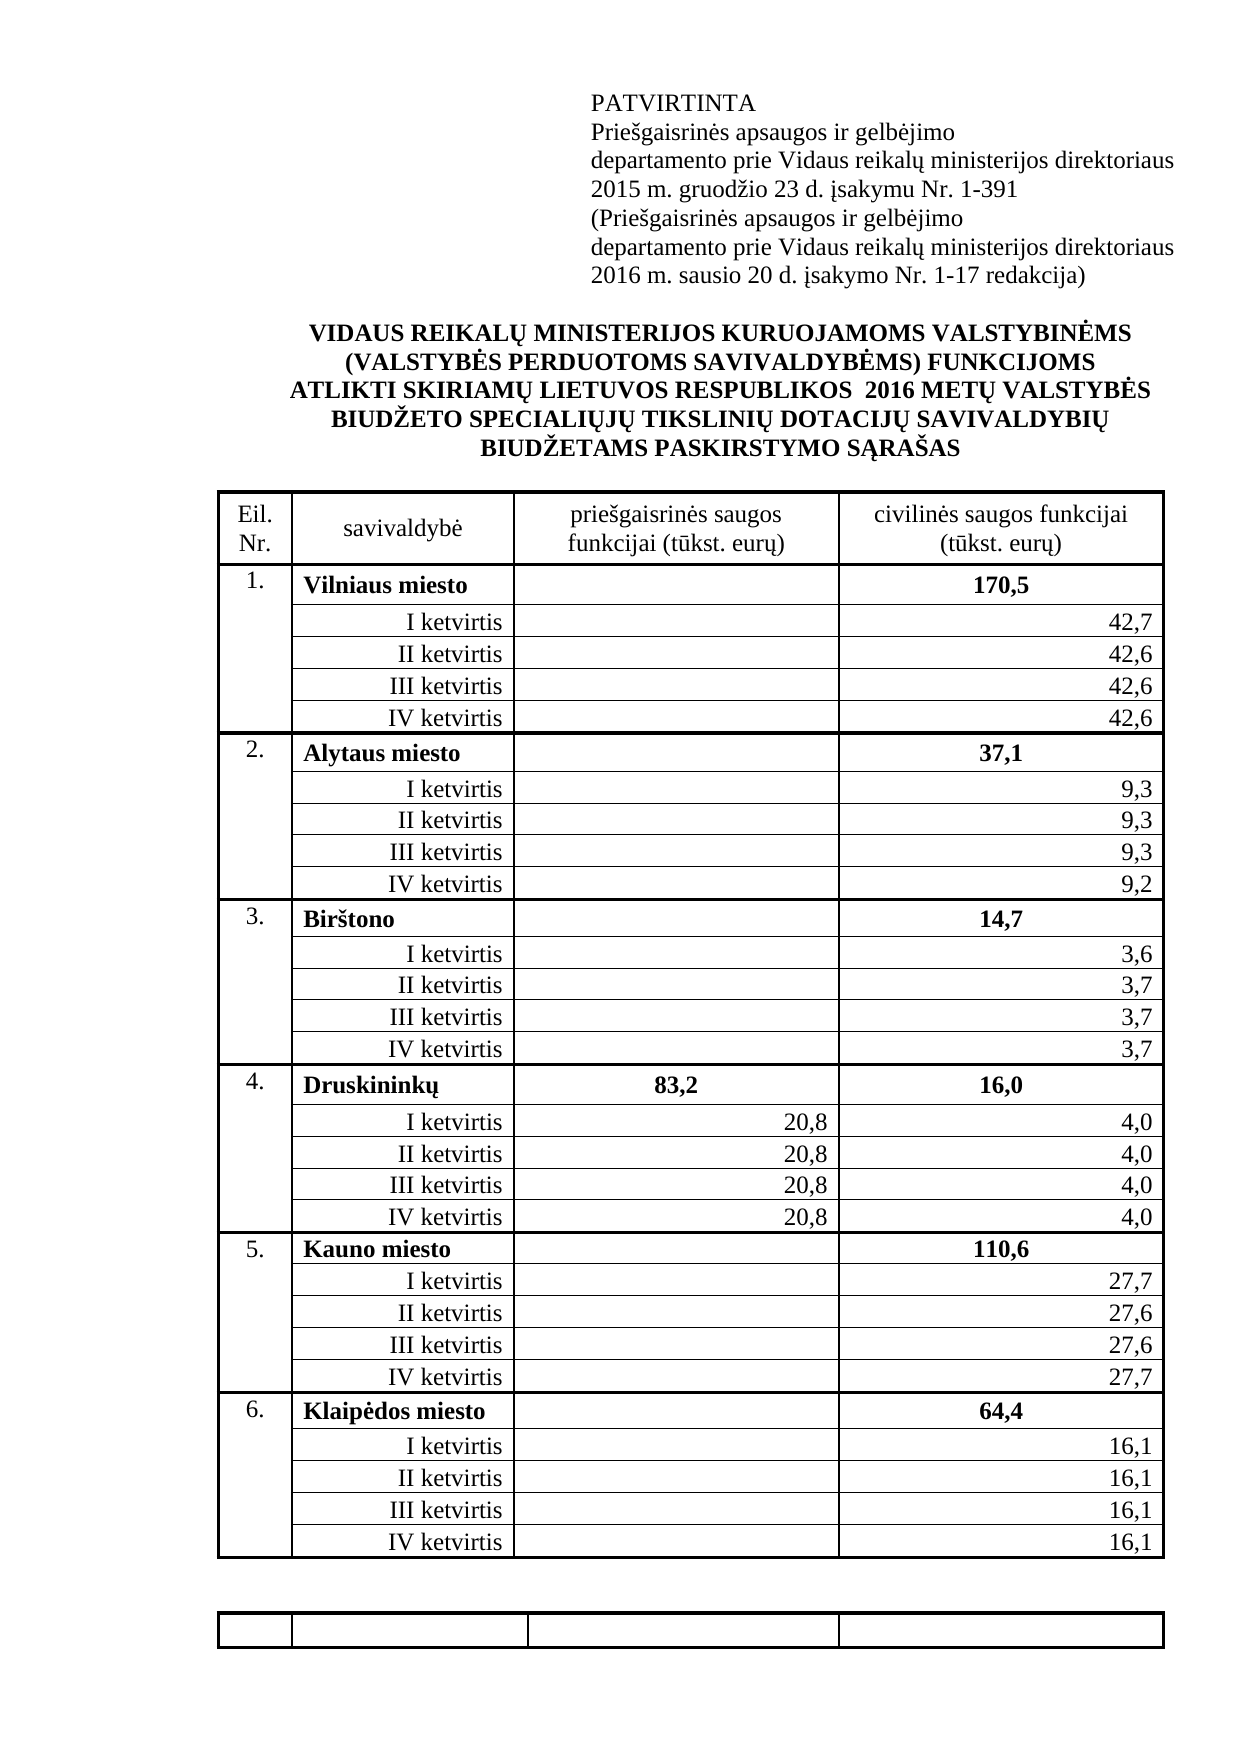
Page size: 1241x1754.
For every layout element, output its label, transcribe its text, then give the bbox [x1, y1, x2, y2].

table_cell [515, 835, 838, 866]
table_cell 27,6 [840, 1296, 1162, 1327]
table_cell [515, 1234, 838, 1263]
table_cell IV ketvirtis [293, 867, 513, 898]
table_cell 16,0 [840, 1066, 1162, 1104]
table_cell IV ketvirtis [293, 1200, 513, 1231]
table_cell I ketvirtis [293, 1105, 513, 1136]
table_cell I ketvirtis [293, 937, 513, 967]
table_cell 3,7 [840, 1000, 1162, 1031]
table_cell Druskininkų [293, 1066, 513, 1104]
table_cell civilinės saugos funkcijai (tūkst. eurų) [840, 494, 1162, 562]
table_header [529, 1615, 838, 1646]
table_cell III ketvirtis [293, 669, 513, 699]
table_cell II ketvirtis [293, 1461, 513, 1492]
table_cell [515, 937, 838, 967]
table_cell [515, 1328, 838, 1359]
table_cell 16,1 [840, 1493, 1162, 1524]
table_cell Kauno miesto [293, 1234, 513, 1263]
table_cell 16,1 [840, 1525, 1162, 1556]
table_cell 16,1 [840, 1429, 1162, 1460]
table_cell III ketvirtis [293, 1000, 513, 1031]
table_cell 4,0 [840, 1200, 1162, 1231]
table_cell 1. [220, 566, 291, 731]
table_cell [515, 566, 838, 604]
table_cell 2. [220, 735, 291, 898]
table_cell I ketvirtis [293, 772, 513, 802]
table_cell 6. [220, 1394, 291, 1556]
table_cell [515, 1000, 838, 1031]
table_header Vidaus reikalų ministerijos kuruojamoms valstybinėms (valstybės perduotoms savivaldybėms) funkcijoms atlikti skiriamų Lietuvos Respublikos 2016 metų valstybės biudžeto specialiųjų tikslinių dotacijų savivaldybių biudžetams paskirstymo sąrašas [278, 318, 1163, 490]
table_cell [515, 669, 838, 699]
table_cell 9,3 [840, 804, 1162, 834]
table_cell I ketvirtis [293, 605, 513, 636]
table_cell 5. [220, 1234, 291, 1391]
table_cell savivaldybė [293, 494, 513, 562]
text Priešgaisrinės apsaugos ir gelbėjimo [591, 117, 1181, 145]
text PATVIRTINTA [591, 88, 1181, 117]
table_cell 20,8 [515, 1169, 838, 1199]
text departamento prie Vidaus reikalų ministerijos direktoriaus [591, 232, 1181, 260]
table_cell [515, 1032, 838, 1063]
table_cell II ketvirtis [293, 969, 513, 999]
table_cell [515, 1394, 838, 1428]
text departamento prie Vidaus reikalų ministerijos direktoriaus [591, 145, 1181, 174]
table_cell [515, 901, 838, 936]
table_cell 170,5 [840, 566, 1162, 604]
table_cell priešgaisrinės saugos funkcijai (tūkst. eurų) [515, 494, 838, 562]
table_cell 27,7 [840, 1360, 1162, 1391]
table_cell 83,2 [515, 1066, 838, 1104]
table_cell [515, 1525, 838, 1556]
table_header [293, 1615, 527, 1646]
table_cell 37,1 [840, 735, 1162, 771]
table_cell [515, 1461, 838, 1492]
table_cell III ketvirtis [293, 1493, 513, 1524]
table_cell 16,1 [840, 1461, 1162, 1492]
table_cell [515, 735, 838, 771]
table_cell 42,7 [840, 605, 1162, 636]
table_cell 4,0 [840, 1137, 1162, 1167]
table_cell [515, 1360, 838, 1391]
table_cell 3. [220, 901, 291, 1063]
table_cell 27,7 [840, 1264, 1162, 1295]
table_cell [515, 605, 838, 636]
table_cell 110,6 [840, 1234, 1162, 1263]
table_cell [515, 969, 838, 999]
table_cell IV ketvirtis [293, 1360, 513, 1391]
table_cell Klaipėdos miesto [293, 1394, 513, 1428]
table_cell [515, 1264, 838, 1295]
table_cell III ketvirtis [293, 1169, 513, 1199]
table_cell I ketvirtis [293, 1429, 513, 1460]
table_cell [515, 1493, 838, 1524]
table_cell [515, 1296, 838, 1327]
table_cell 3,7 [840, 1032, 1162, 1063]
table_cell 3,7 [840, 969, 1162, 999]
table_cell I ketvirtis [293, 1264, 513, 1295]
text 2015 m. gruodžio 23 d. įsakymu Nr. 1-391 [591, 174, 1181, 203]
table_cell 64,4 [840, 1394, 1162, 1428]
text (Priešgaisrinės apsaugos ir gelbėjimo [591, 203, 1181, 232]
table_cell 42,6 [840, 669, 1162, 699]
table_cell IV ketvirtis [293, 1032, 513, 1063]
table_cell IV ketvirtis [293, 1525, 513, 1556]
table_cell [515, 1429, 838, 1460]
table_cell 42,6 [840, 701, 1162, 731]
text 2016 m. sausio 20 d. įsakymo Nr. 1-17 redakcija) [591, 260, 1181, 289]
table_cell 14,7 [840, 901, 1162, 936]
table_cell III ketvirtis [293, 1328, 513, 1359]
table_cell II ketvirtis [293, 637, 513, 668]
table_cell [515, 637, 838, 668]
table_cell III ketvirtis [293, 835, 513, 866]
table_cell 20,8 [515, 1137, 838, 1167]
table_cell [515, 867, 838, 898]
table_cell II ketvirtis [293, 804, 513, 834]
table_cell 3,6 [840, 937, 1162, 967]
table_cell [515, 804, 838, 834]
table_cell 9,2 [840, 867, 1162, 898]
table_header [220, 1615, 291, 1646]
table_cell Birštono [293, 901, 513, 936]
table_cell 4. [220, 1066, 291, 1231]
table_cell 4,0 [840, 1169, 1162, 1199]
table_header [218, 318, 277, 490]
table_cell 20,8 [515, 1105, 838, 1136]
table_cell 27,6 [840, 1328, 1162, 1359]
table_cell IV ketvirtis [293, 701, 513, 731]
table_cell Eil. Nr. [220, 494, 291, 562]
table_cell [515, 701, 838, 731]
table_cell II ketvirtis [293, 1137, 513, 1167]
table_cell [515, 772, 838, 802]
table_cell 42,6 [840, 637, 1162, 668]
table_cell 9,3 [840, 772, 1162, 802]
table_cell Alytaus miesto [293, 735, 513, 771]
table_cell 4,0 [840, 1105, 1162, 1136]
table_cell 9,3 [840, 835, 1162, 866]
table_header [840, 1615, 1162, 1646]
table_cell II ketvirtis [293, 1296, 513, 1327]
table_cell Vilniaus miesto [293, 566, 513, 604]
table_cell 20,8 [515, 1200, 838, 1231]
